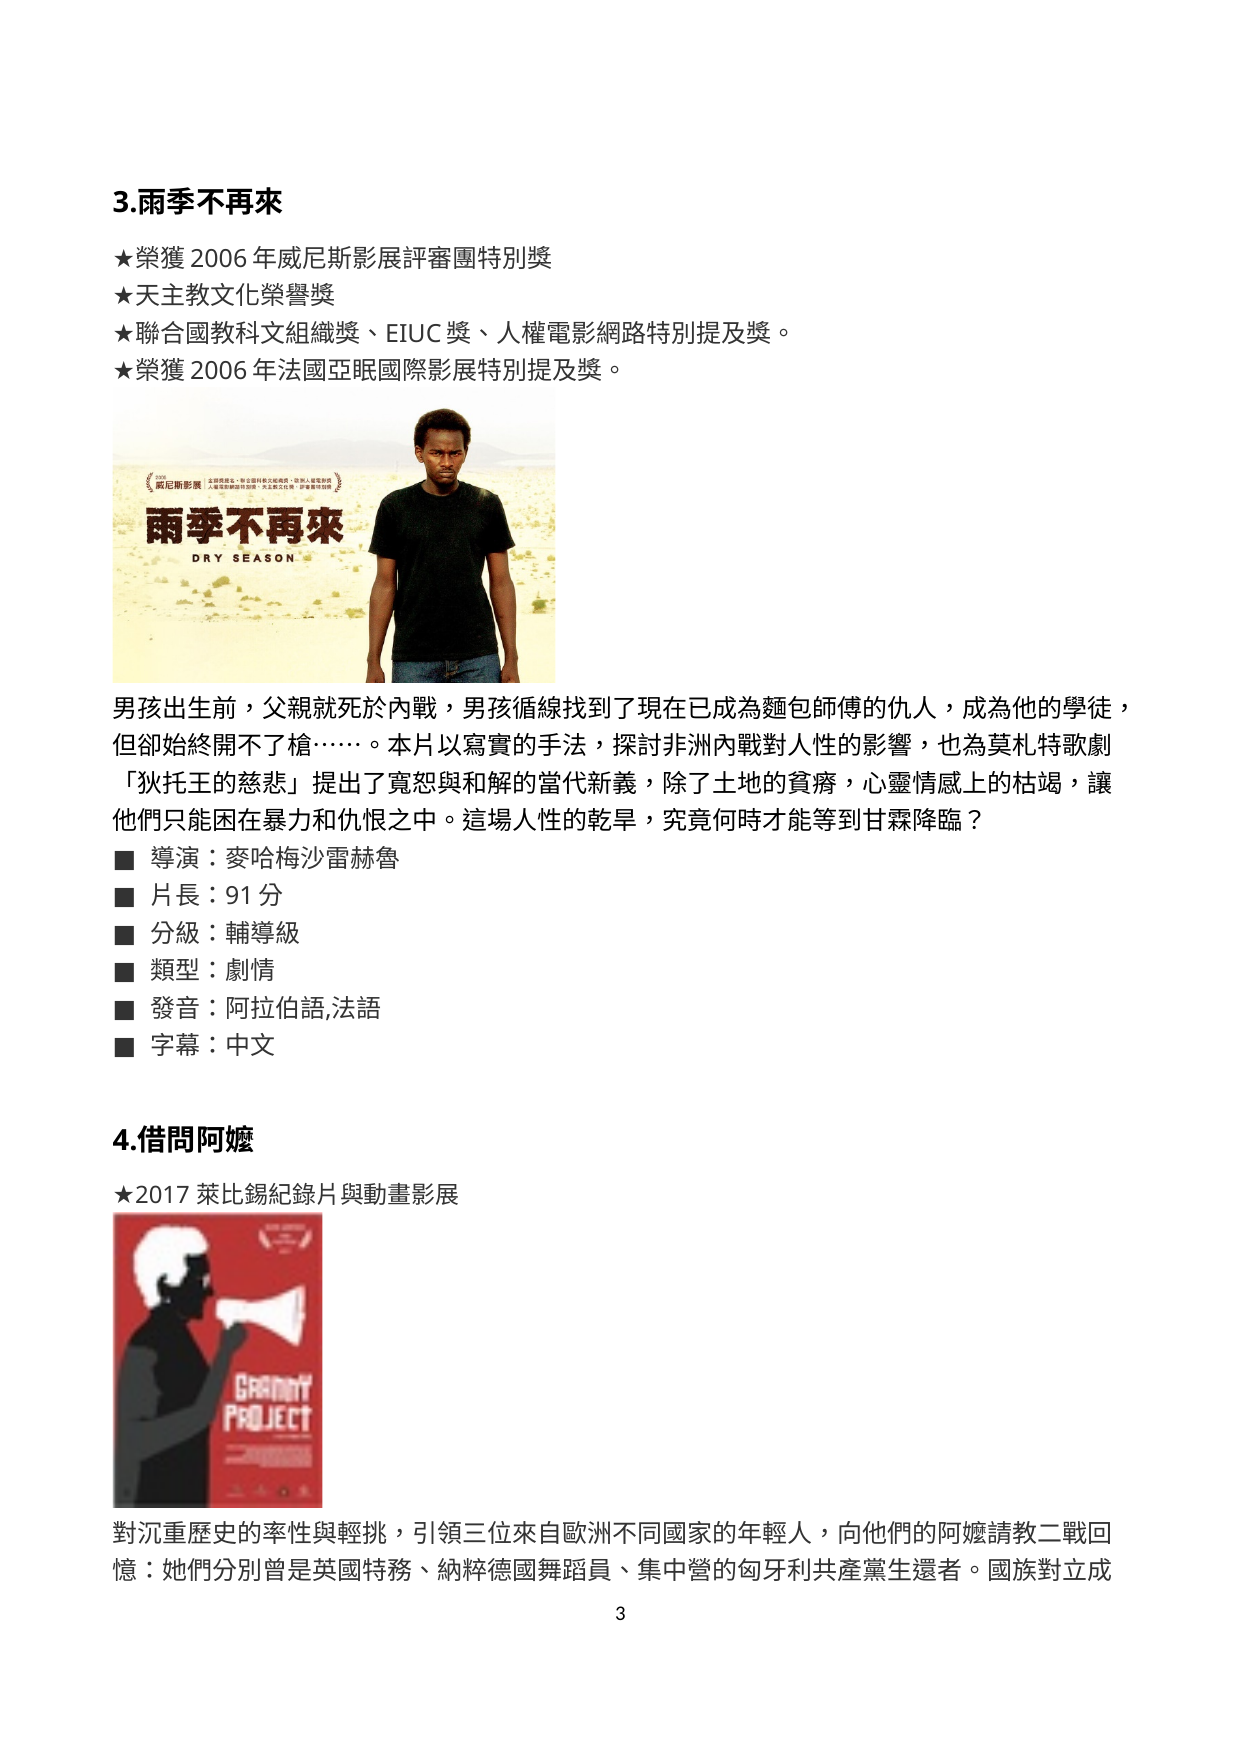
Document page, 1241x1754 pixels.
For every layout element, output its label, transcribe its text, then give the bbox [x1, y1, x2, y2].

text ★聯合國教科文組織獎、EIUC獎、人權電影網路特別提及獎。 [112, 312, 1128, 350]
text ★天主教文化榮譽獎 [112, 275, 1128, 312]
list 類型：劇情 [112, 950, 1128, 987]
text ★2017 萊比錫紀錄片與動畫影展 [112, 1175, 1128, 1212]
text ★榮獲2006年威尼斯影展評審團特別獎 [112, 237, 1128, 275]
text 男孩出生前，父親就死於內戰，男孩循線找到了現在已成為麵包師傅的仇人，成為他的學徒，但卻始終開不了槍……。本片以寫實的手法，探討非洲內戰對人性的影響，也為莫札特歌劇「狄托王的慈悲」提出了寬恕與和解的當代新義，除了土地的貧瘠，心靈情感上的枯竭，讓他們只能困在暴力和仇恨之中。這場人性的乾旱，究竟何時才能等到甘霖降臨？ [112, 687, 1128, 837]
text 對沉重歷史的率性與輕挑，引領三位來自歐洲不同國家的年輕人，向他們的阿嬤請教二戰回憶：她們分別曾是英國特務、納粹德國舞蹈員、集中營的匈牙利共產黨生還者。國族對立成 [112, 1212, 1128, 1587]
list 片長：91分 [112, 875, 1128, 912]
text ★榮獲2006年法國亞眠國際影展特別提及獎。 [112, 350, 1128, 387]
list 發音：阿拉伯語,法語 [112, 987, 1128, 1025]
text 3.雨季不再來 [112, 162, 1128, 237]
list 分級：輔導級 [112, 912, 1128, 950]
list 字幕：中文 [112, 1025, 1128, 1062]
text 4.借問阿嬤 [112, 1100, 1128, 1175]
list 導演：麥哈梅沙雷赫魯 [112, 837, 1128, 875]
picture [112, 1212, 323, 1508]
picture [112, 387, 556, 683]
